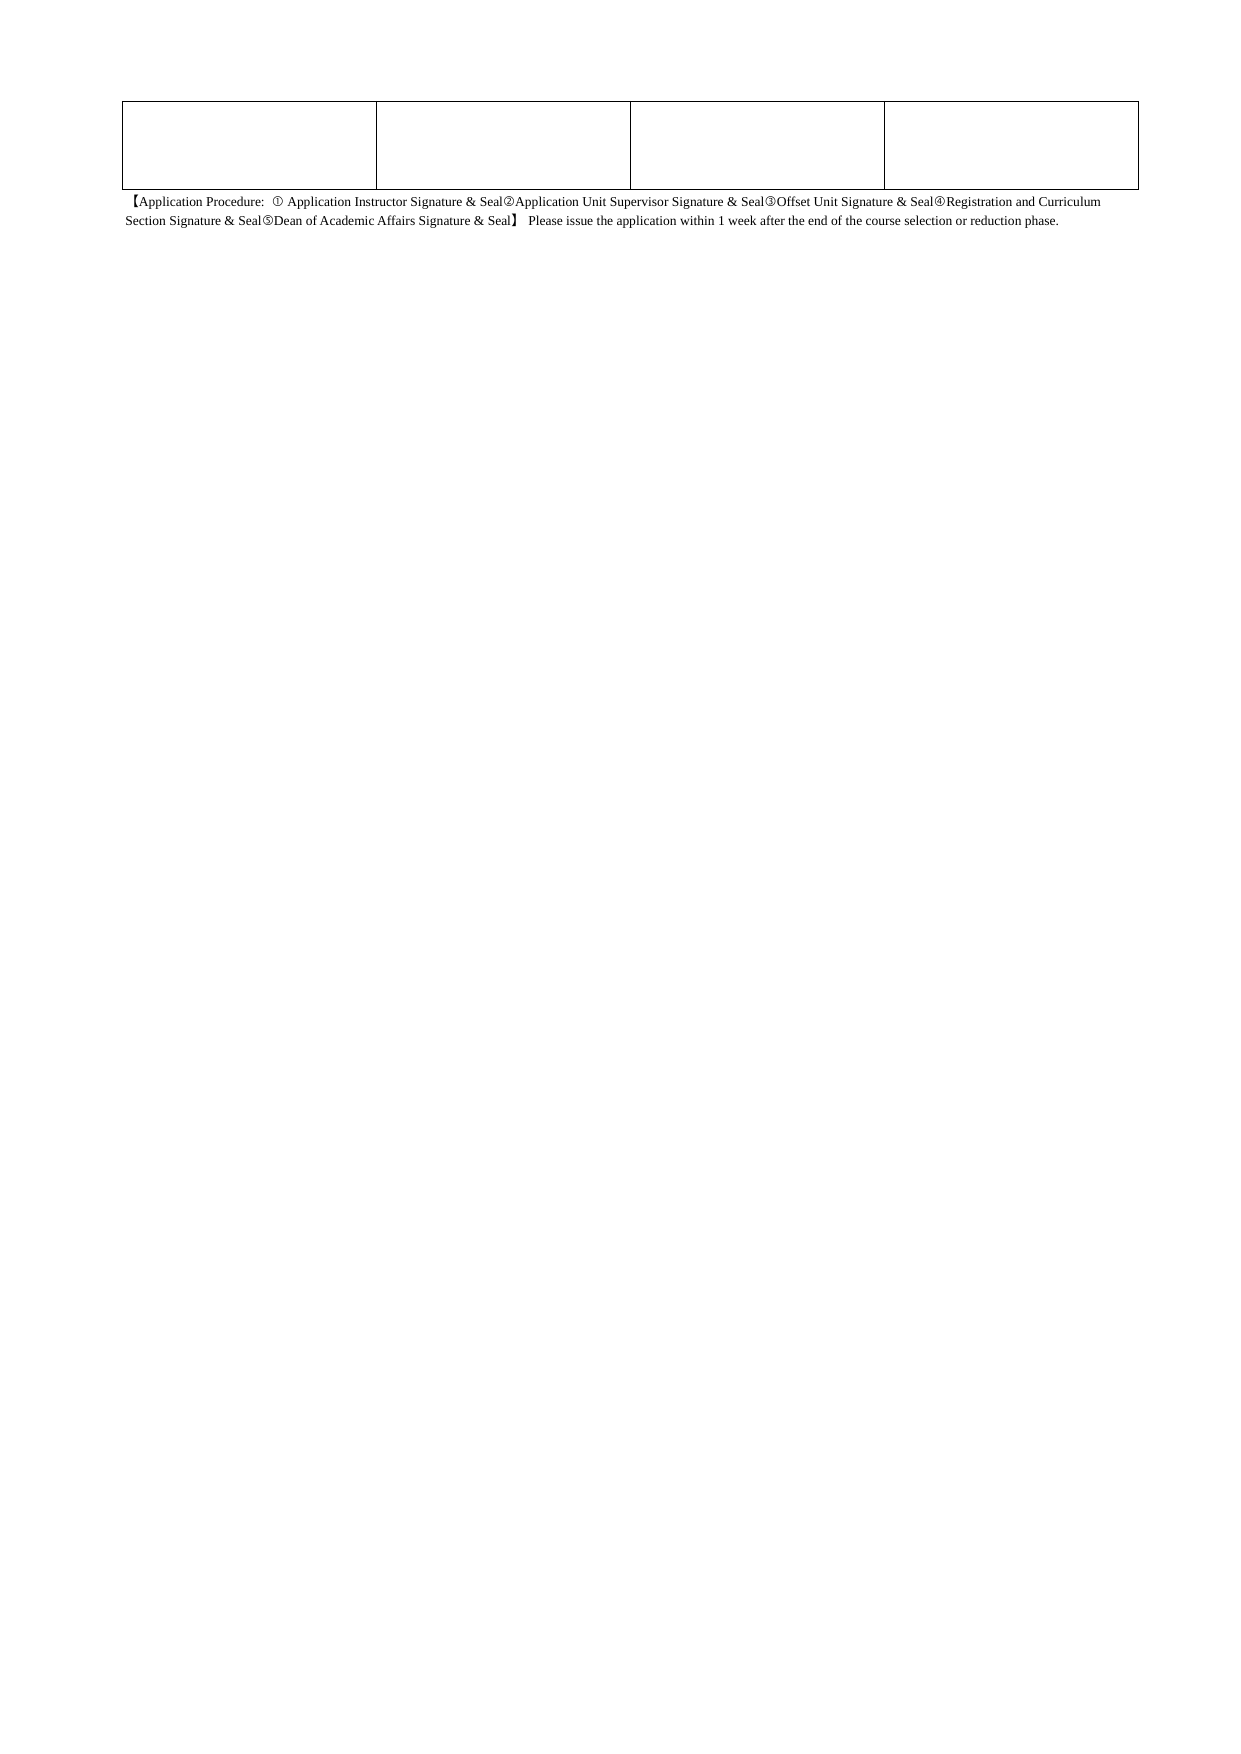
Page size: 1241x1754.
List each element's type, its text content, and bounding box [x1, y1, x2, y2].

table_cell [885, 102, 1138, 189]
table_cell [123, 102, 376, 189]
table_cell [377, 102, 630, 189]
text 【Application Procedure:  Application Instructor Signature & SealApplication Unit Supervisor Signature & SealOffset Unit Signature & SealRegistration and Curriculum Section Signature & SealDean of Academic Affairs Signature & Seal】 Please issue the application within 1 week after the end of the course selection or reduction phase. [125, 190, 1136, 229]
table_cell [631, 102, 884, 189]
